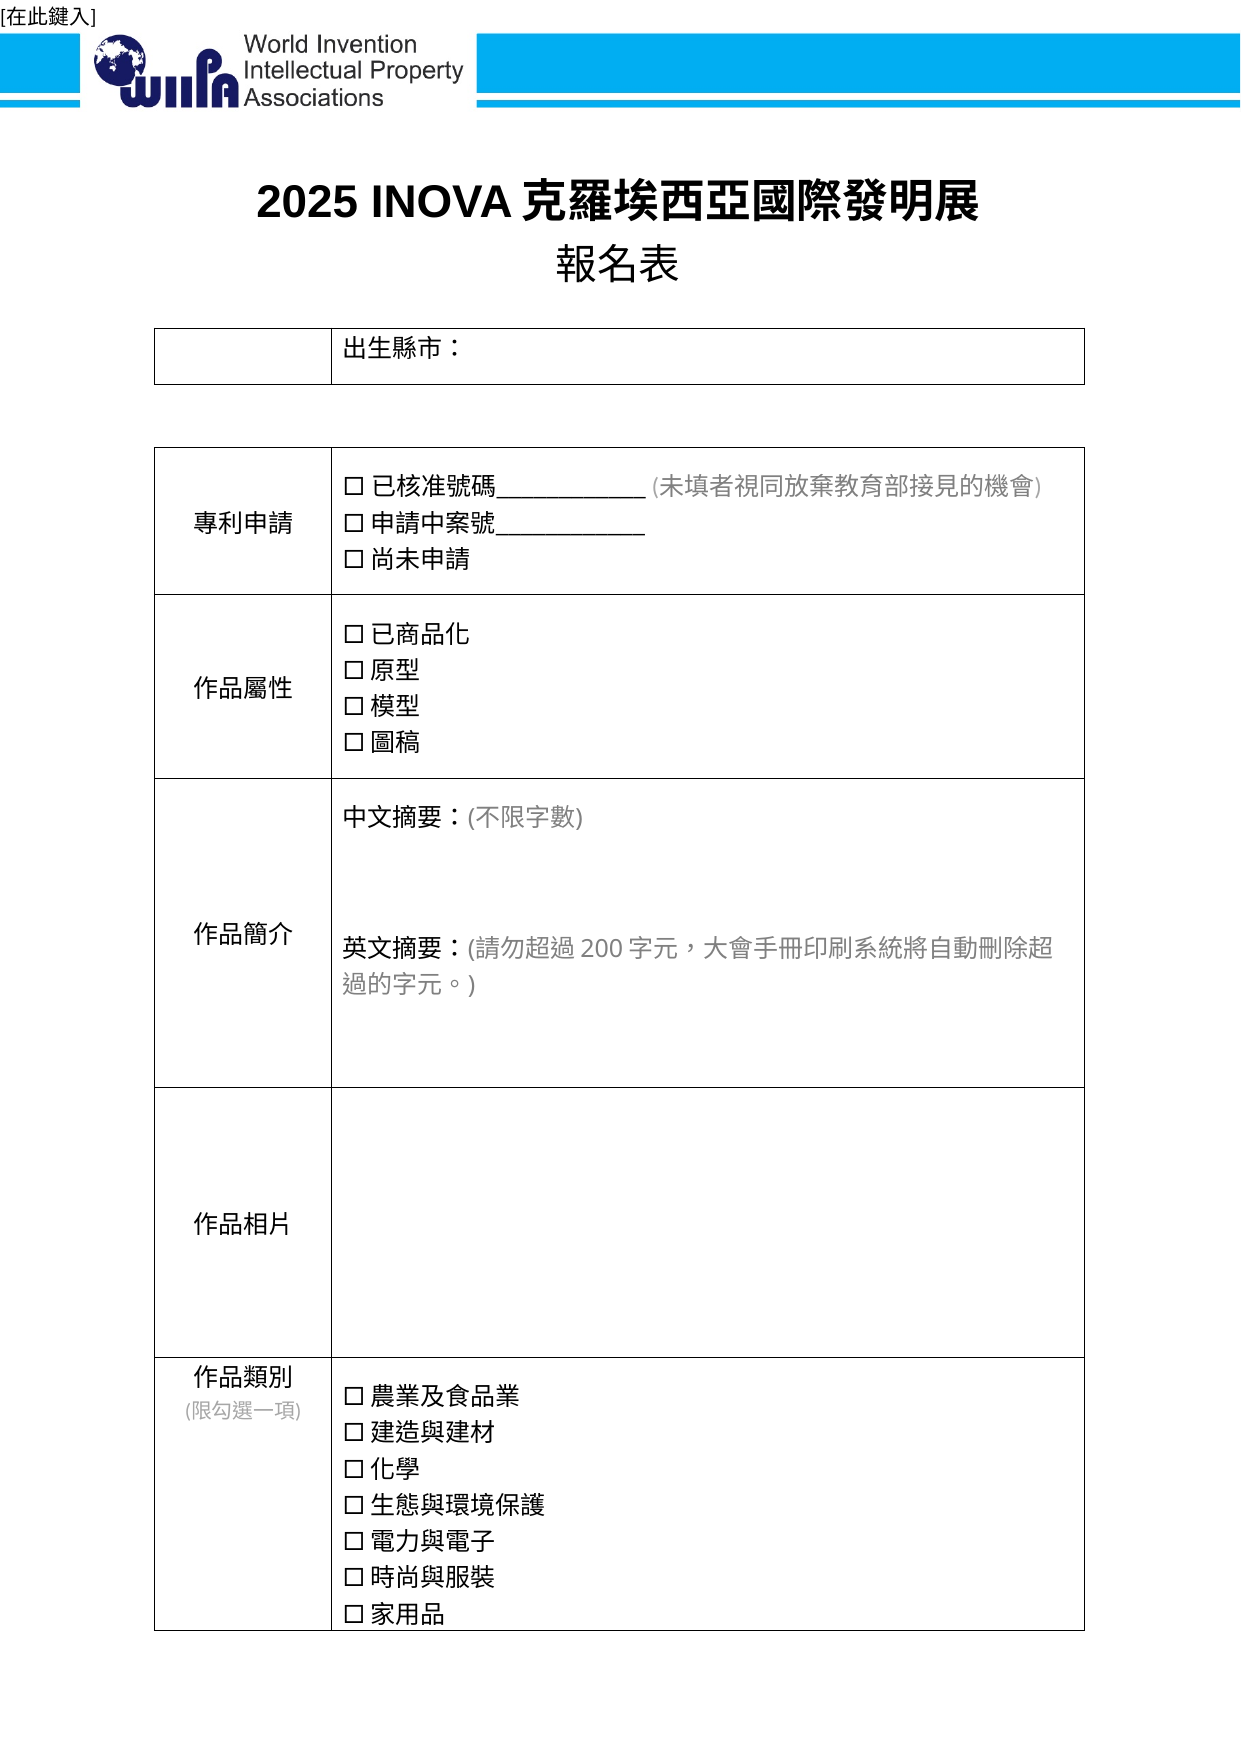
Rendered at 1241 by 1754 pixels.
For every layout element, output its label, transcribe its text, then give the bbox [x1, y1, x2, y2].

table_cell 中文摘要：(不限字數) 英文摘要：(請勿超過200字元，大會手冊印刷系統將自動刪除超過的字元。) [332, 779, 1084, 1087]
table_cell 作品屬性 [155, 595, 331, 778]
table_cell  農業及食品業  建造與建材  化學  生態與環境保護  電力與電子  時尚與服裝  家用品 [332, 1358, 1084, 1630]
table_header  已核准號碼____________ (未填者視同放棄教育部接見的機會)  申請中案號____________  尚未申請 [332, 448, 1084, 594]
table_cell [155, 329, 331, 383]
table_cell  已商品化  原型  模型  圖稿 [332, 595, 1084, 778]
table_cell [332, 1088, 1084, 1357]
table_cell 作品類別 (限勾選一項) [155, 1358, 331, 1630]
table_header 專利申請 [155, 448, 331, 594]
table_cell 出生縣市： [332, 329, 1084, 383]
table_cell 作品相片 [155, 1088, 331, 1357]
table_cell 作品簡介 [155, 779, 331, 1087]
